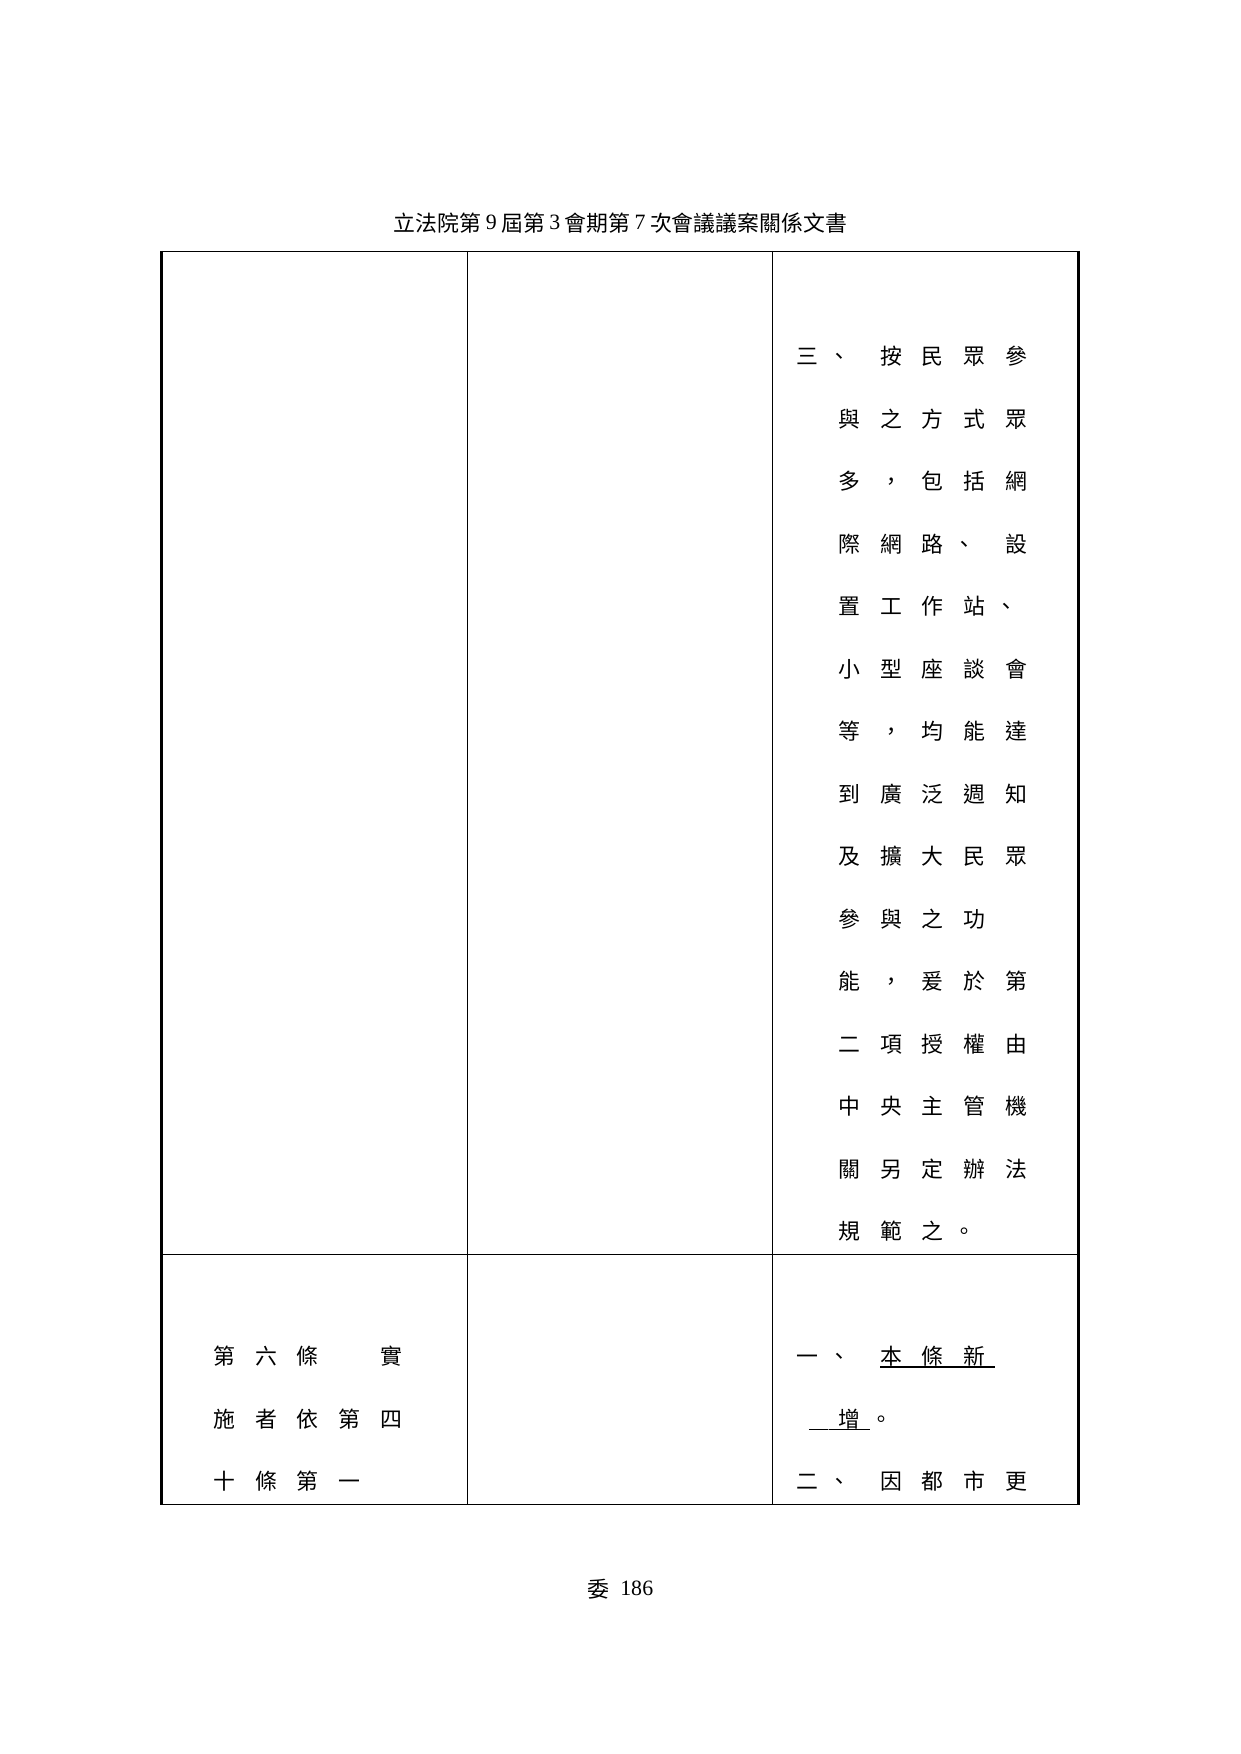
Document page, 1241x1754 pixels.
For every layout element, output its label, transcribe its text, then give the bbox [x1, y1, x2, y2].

table_cell [468, 1255, 772, 1504]
table_cell 三、按民眾參與之方式眾多，包括網際網路、設置工作站、小型座談會等，均能達到廣泛週知及擴大民眾參與之功能，爰於第二項授權由中央主管機關另定辦法規範之。 [773, 252, 1077, 1254]
table_cell 一、本條新增。 二、因都市更 [773, 1255, 1077, 1504]
table_cell 第六條 實施者依第四十條第一 [163, 1255, 467, 1504]
table_cell [163, 252, 467, 1254]
table_cell [468, 252, 772, 1254]
